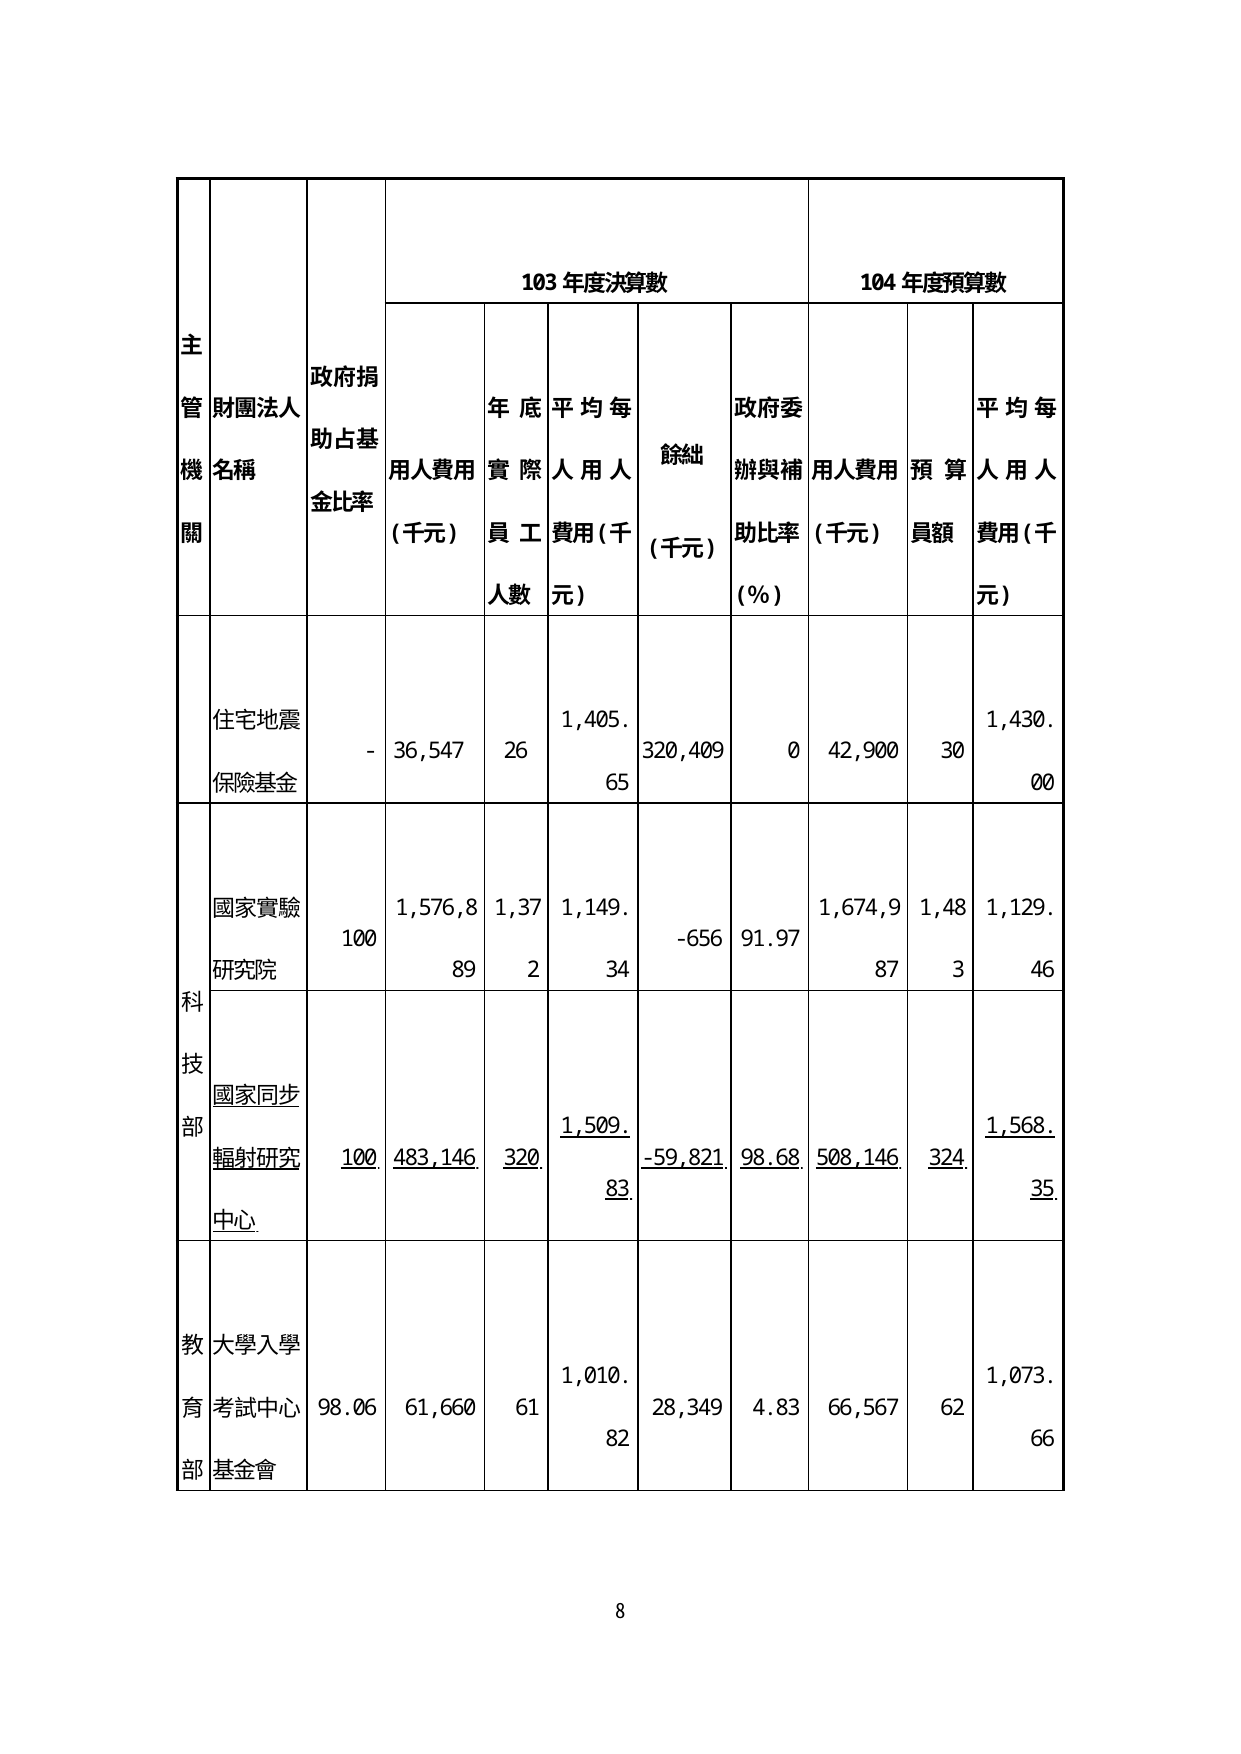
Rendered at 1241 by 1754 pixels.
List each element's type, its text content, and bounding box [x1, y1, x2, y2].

table_header 103年度決算數 [386, 180, 808, 302]
table_cell 用人費用(千元) [386, 304, 484, 615]
table_cell 科技部 [179, 804, 209, 1240]
table_header 主管機關 [179, 180, 209, 615]
table_cell 61 [485, 1241, 547, 1490]
table_cell 508,146 [809, 991, 907, 1240]
table_cell - [308, 616, 385, 802]
table_header 財團法人名稱 [211, 180, 306, 615]
table_cell 住宅地震保險基金 [211, 616, 306, 802]
table_cell 98.06 [308, 1241, 385, 1490]
table_cell 98.68 [732, 991, 808, 1240]
table_cell 國家同步輻射研究中心 [211, 991, 306, 1240]
table_cell 平均每人用人費用(千元) [549, 304, 637, 615]
table_cell 26 [485, 616, 547, 802]
table_cell 大學入學考試中心基金會 [211, 1241, 306, 1490]
table_cell 91.97 [732, 804, 808, 990]
table_cell 1,430.00 [974, 616, 1062, 802]
table_cell 年底實際員工人數 [485, 304, 547, 615]
table_cell 61,660 [386, 1241, 484, 1490]
table_cell 28,349 [639, 1241, 730, 1490]
table_cell 320,409 [639, 616, 730, 802]
table_cell 324 [908, 991, 972, 1240]
table_cell 預算員額 [908, 304, 972, 615]
table_cell [179, 616, 209, 802]
table_cell -656 [639, 804, 730, 990]
table_cell 1,129.46 [974, 804, 1062, 990]
table_cell 平均每人用人費用(千元) [974, 304, 1062, 615]
table_cell 100 [308, 991, 385, 1240]
table_cell 66,567 [809, 1241, 907, 1490]
table_cell 國家實驗研究院 [211, 804, 306, 990]
table_cell 100 [308, 804, 385, 990]
table_cell 1,405.65 [549, 616, 637, 802]
table_cell 30 [908, 616, 972, 802]
table_cell 1,674,987 [809, 804, 907, 990]
table_cell 1,073.66 [974, 1241, 1062, 1490]
table_cell 1,576,889 [386, 804, 484, 990]
table_cell 42,900 [809, 616, 907, 802]
table_cell 1,568.35 [974, 991, 1062, 1240]
table_cell -59,821 [639, 991, 730, 1240]
table_cell 1,010.82 [549, 1241, 637, 1490]
table_cell 1,149.34 [549, 804, 637, 990]
table_header 政府捐助占基金比率 [308, 180, 385, 615]
table_cell 483,146 [386, 991, 484, 1240]
table_cell 62 [908, 1241, 972, 1490]
table_cell 1,483 [908, 804, 972, 990]
table_cell 36,547 [386, 616, 484, 802]
table_cell 教育部 [179, 1241, 209, 1490]
table_cell 0 [732, 616, 808, 802]
table_cell 4.83 [732, 1241, 808, 1490]
table_cell 政府委辦與補助比率(％) [732, 304, 808, 615]
table_cell 用人費用(千元) [809, 304, 907, 615]
table_cell 餘絀 (千元) [639, 304, 730, 615]
table_cell 320 [485, 991, 547, 1240]
table_header 104年度預算數 [809, 180, 1062, 302]
table_cell 1,372 [485, 804, 547, 990]
table_cell 1,509.83 [549, 991, 637, 1240]
